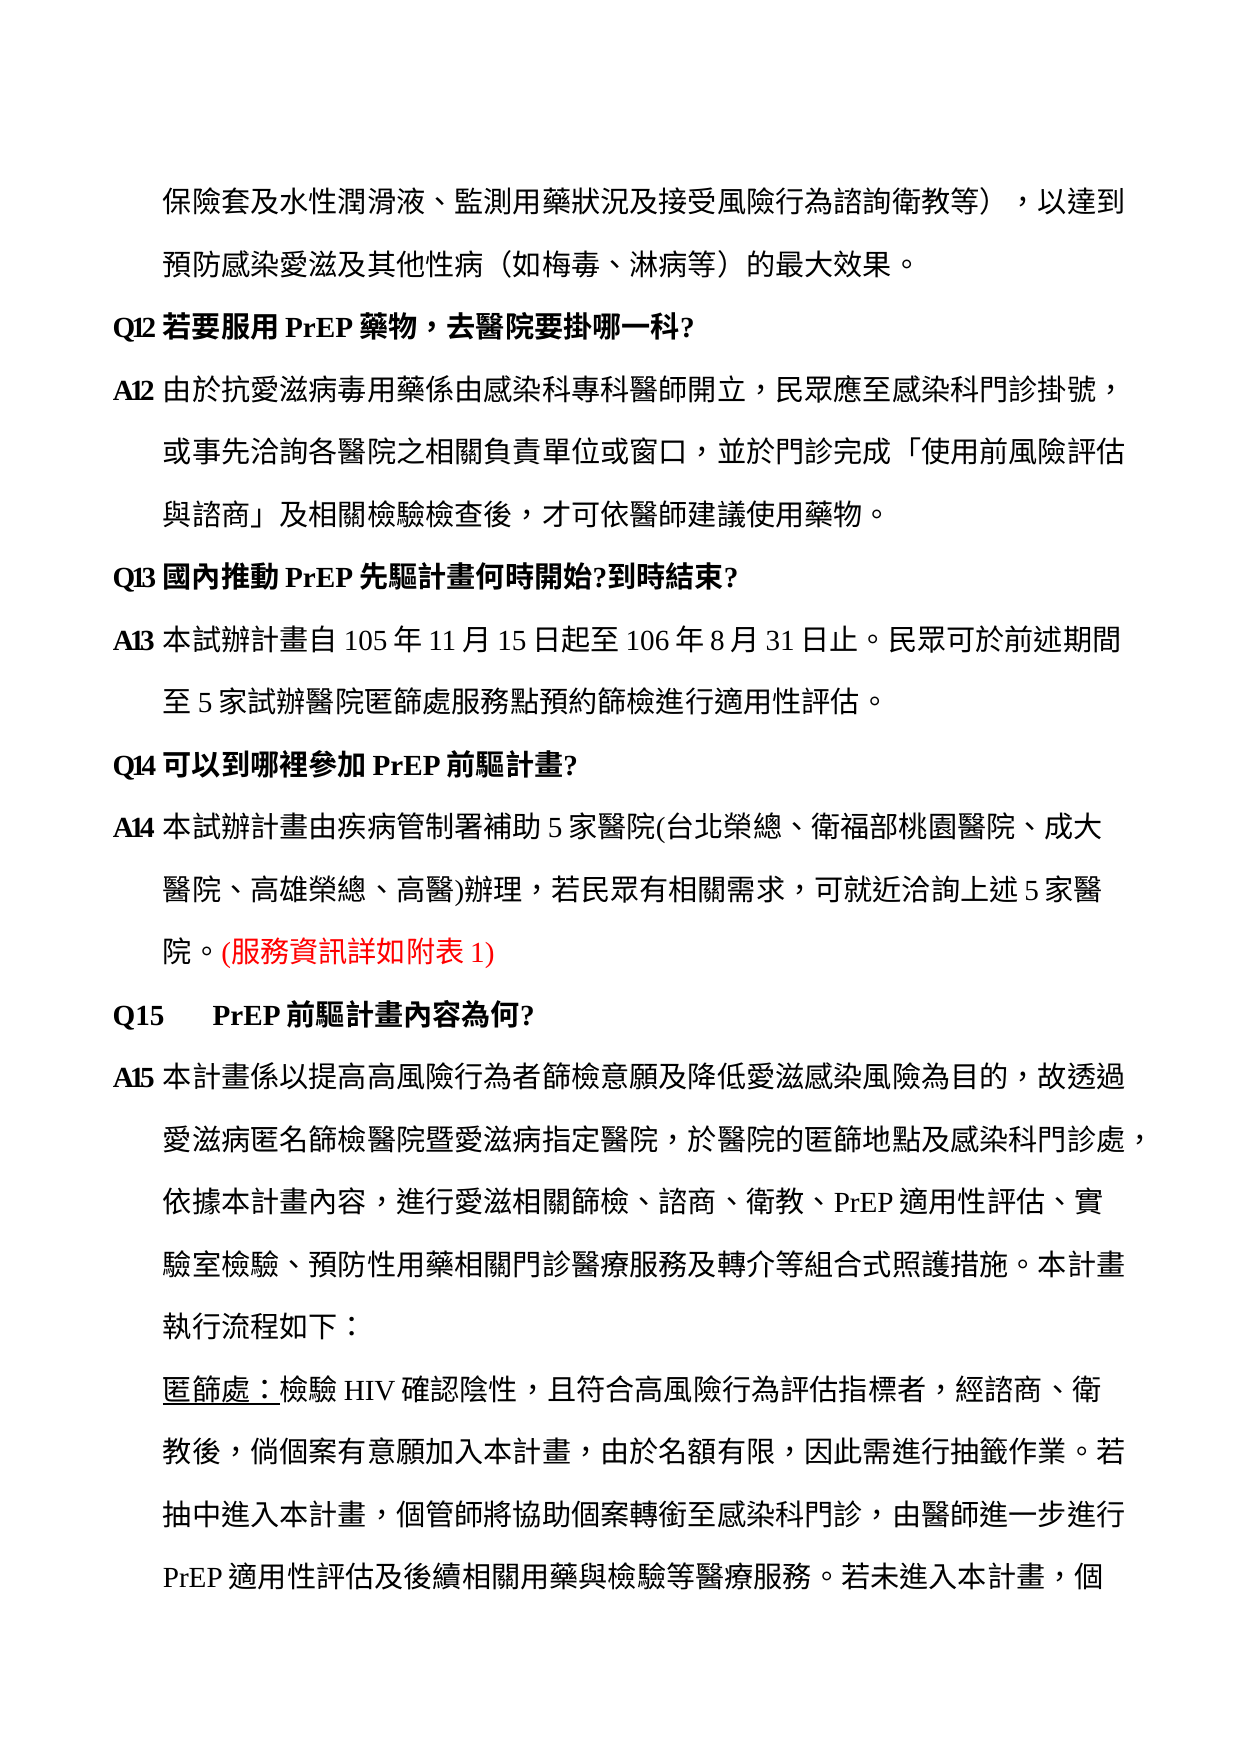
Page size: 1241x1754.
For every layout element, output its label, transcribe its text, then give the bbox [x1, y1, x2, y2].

list 可以到哪裡參加PrEP前驅計畫? [112, 721, 1128, 783]
text 匿篩處：檢驗HIV確認陰性，且符合高風險行為評估指標者，經諮商、衛教後，倘個案有意願加入本計畫，由於名額有限，因此需進行抽籤作業。若抽中進入本計畫，個管師將協助個案轉銜至感染科門診，由醫師進一步進行PrEP適用性評估及後續相關用藥與檢驗等醫療服務。若未進入本計畫，個 [163, 1346, 1128, 1596]
list 本計畫係以提高高風險行為者篩檢意願及降低愛滋感染風險為目的，故透過愛滋病匿名篩檢醫院暨愛滋病指定醫院，於醫院的匿篩地點及感染科門診處，依據本計畫內容，進行愛滋相關篩檢、諮商、衛教、PrEP適用性評估、實驗室檢驗、預防性用藥相關門診醫療服務及轉介等組合式照護措施。本計畫執行流程如下： [113, 1033, 1128, 1346]
list 若要服用PrEP藥物，去醫院要掛哪一科? [112, 283, 1128, 346]
list 國內推動PrEP先驅計畫何時開始?到時結束? [112, 533, 1128, 596]
list 本試辦計畫自105年11月15日起至106年8月31日止。民眾可於前述期間至5家試辦醫院匿篩處服務點預約篩檢進行適用性評估。 [113, 596, 1128, 721]
list 保險套及水性潤滑液、監測用藥狀況及接受風險行為諮詢衛教等），以達到預防感染愛滋及其他性病（如梅毒、淋病等）的最大效果。 [113, 158, 1128, 283]
list 由於抗愛滋病毒用藥係由感染科專科醫師開立，民眾應至感染科門診掛號，或事先洽詢各醫院之相關負責單位或窗口，並於門診完成「使用前風險評估與諮商」及相關檢驗檢查後，才可依醫師建議使用藥物。 [113, 346, 1128, 533]
list PrEP前驅計畫內容為何? [112, 971, 1128, 1033]
list 本試辦計畫由疾病管制署補助5家醫院(台北榮總、衛福部桃園醫院、成大醫院、高雄榮總、高醫)辦理，若民眾有相關需求，可就近洽詢上述5家醫院。(服務資訊詳如附表1) [113, 783, 1128, 971]
